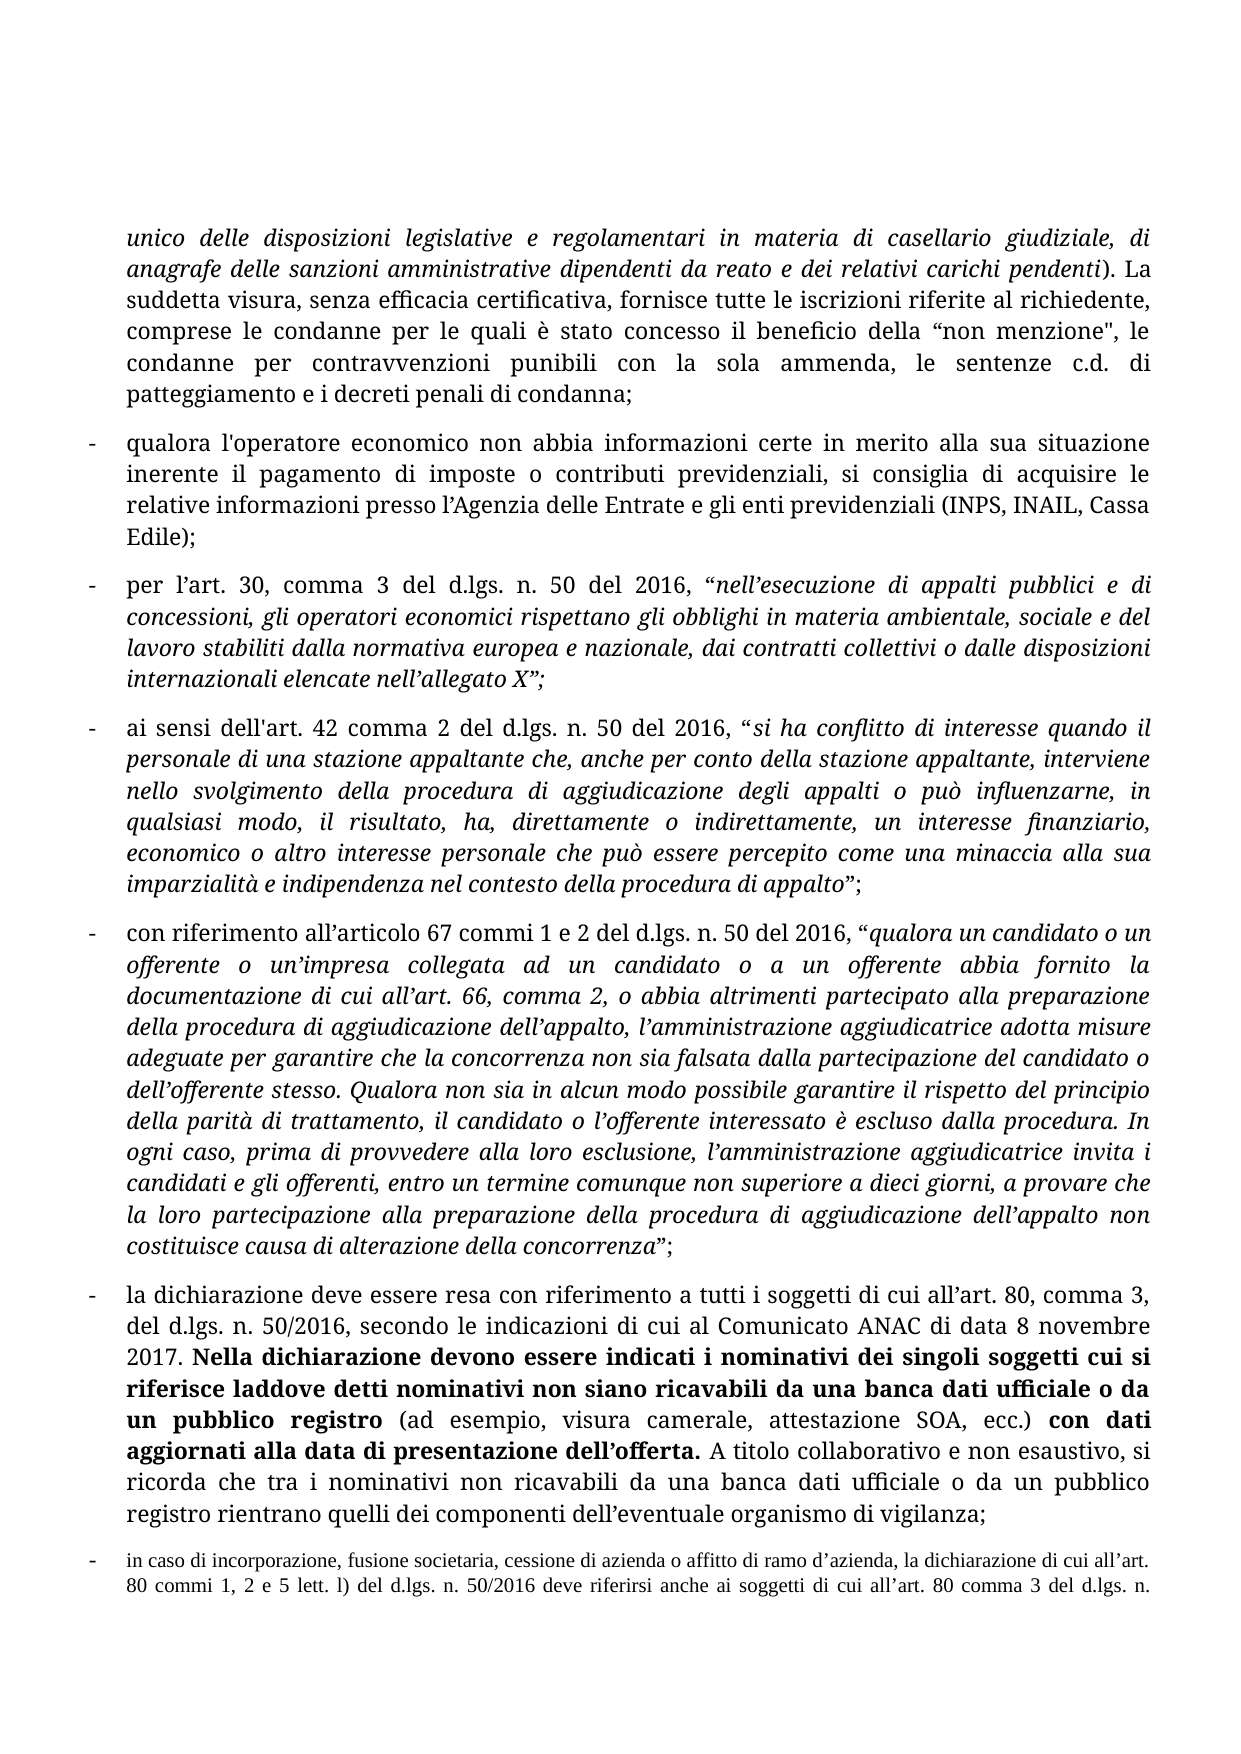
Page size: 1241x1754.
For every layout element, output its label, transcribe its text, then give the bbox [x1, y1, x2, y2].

text - ai sensi dell'art. 42 comma 2 del d.lgs. n. 50 del 2016, “si ha conflitto di interesse quando il personale di una stazione appaltante che, anche per conto della stazione appaltante, interviene nello svolgimento della procedura di aggiudicazione degli appalti o può influenzarne, in qualsiasi modo, il risultato, ha, direttamente o indirettamente, un interesse finanziario, economico o altro interesse personale che può essere percepito come una minaccia alla sua imparzialità e indipendenza nel contesto della procedura di appalto”; [89, 712, 1152, 900]
text unico delle disposizioni legislative e regolamentari in materia di casellario giudiziale, di anagrafe delle sanzioni amministrative dipendenti da reato e dei relativi carichi pendenti). La suddetta visura, senza efficacia certificativa, fornisce tutte le iscrizioni riferite al richiedente, comprese le condanne per le quali è stato concesso il beneficio della “non menzione", le condanne per contravvenzioni punibili con la sola ammenda, le sentenze c.d. di patteggiamento e i decreti penali di condanna; [89, 222, 1152, 409]
text - in caso di incorporazione, fusione societaria, cessione di azienda o affitto di ramo d’azienda, la dichiarazione di cui all’art. 80 commi 1, 2 e 5 lett. l) del d.lgs. n. 50/2016 deve riferirsi anche ai soggetti di cui all’art. 80 comma 3 del d.lgs. n. [89, 1547, 1152, 1597]
text - per l’art. 30, comma 3 del d.lgs. n. 50 del 2016, “nell’esecuzione di appalti pubblici e di concessioni, gli operatori economici rispettano gli obblighi in materia ambientale, sociale e del lavoro stabiliti dalla normativa europea e nazionale, dai contratti collettivi o dalle disposizioni internazionali elencate nell’allegato X”; [89, 569, 1152, 694]
text - con riferimento all’articolo 67 commi 1 e 2 del d.lgs. n. 50 del 2016, “qualora un candidato o un offerente o un’impresa collegata ad un candidato o a un offerente abbia fornito la documentazione di cui all’art. 66, comma 2, o abbia altrimenti partecipato alla preparazione della procedura di aggiudicazione dell’appalto, l’amministrazione aggiudicatrice adotta misure adeguate per garantire che la concorrenza non sia falsata dalla partecipazione del candidato o dell’offerente stesso. Qualora non sia in alcun modo possibile garantire il rispetto del principio della parità di trattamento, il candidato o l’offerente interessato è escluso dalla procedura. In ogni caso, prima di provvedere alla loro esclusione, l’amministrazione aggiudicatrice invita i candidati e gli offerenti, entro un termine comunque non superiore a dieci giorni, a provare che la loro partecipazione alla preparazione della procedura di aggiudicazione dell’appalto non costituisce causa di alterazione della concorrenza”; [89, 917, 1152, 1261]
text - qualora l'operatore economico non abbia informazioni certe in merito alla sua situazione inerente il pagamento di imposte o contributi previdenziali, si consiglia di acquisire le relative informazioni presso l’Agenzia delle Entrate e gli enti previdenziali (INPS, INAIL, Cassa Edile); [89, 427, 1152, 552]
text - la dichiarazione deve essere resa con riferimento a tutti i soggetti di cui all’art. 80, comma 3, del d.lgs. n. 50/2016, secondo le indicazioni di cui al Comunicato ANAC di data 8 novembre 2017. Nella dichiarazione devono essere indicati i nominativi dei singoli soggetti cui si riferisce laddove detti nominativi non siano ricavabili da una banca dati ufficiale o da un pubblico registro (ad esempio, visura camerale, attestazione SOA, ecc.) con dati aggiornati alla data di presentazione dell’offerta. A titolo collaborativo e non esaustivo, si ricorda che tra i nominativi non ricavabili da una banca dati ufficiale o da un pubblico registro rientrano quelli dei componenti dell’eventuale organismo di vigilanza; [89, 1279, 1152, 1529]
